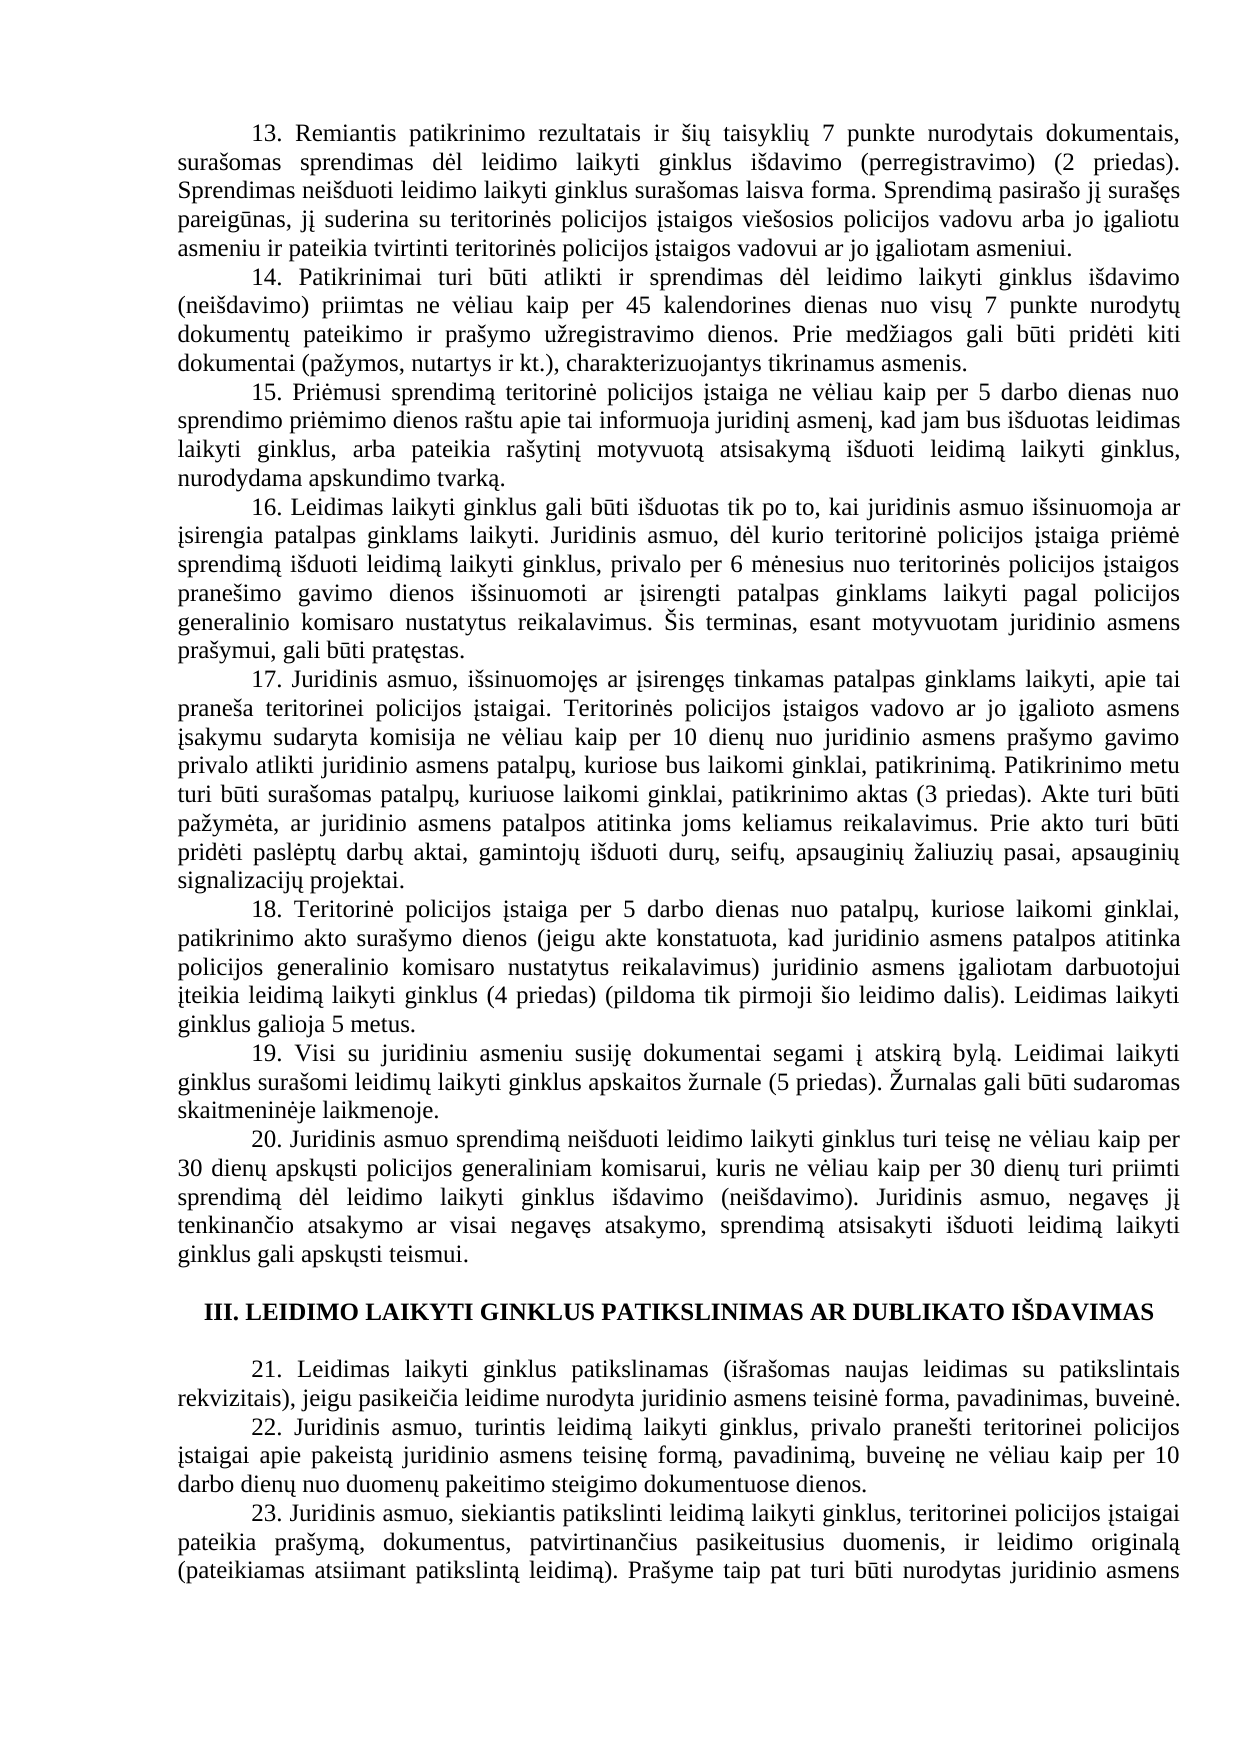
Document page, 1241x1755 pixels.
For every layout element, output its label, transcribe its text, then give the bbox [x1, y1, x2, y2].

text III. Leidimo laikyti ginklus patikslinimas ar dublikato išdavimas [177, 1297, 1181, 1326]
text 20. Juridinis asmuo sprendimą neišduoti leidimo laikyti ginklus turi teisę ne vėliau kaip per 30 dienų apskųsti policijos generaliniam komisarui, kuris ne vėliau kaip per 30 dienų turi priimti sprendimą dėl leidimo laikyti ginklus išdavimo (neišdavimo). Juridinis asmuo, negavęs jį tenkinančio atsakymo ar visai negavęs atsakymo, sprendimą atsisakyti išduoti leidimą laikyti ginklus gali apskųsti teismui. [177, 1124, 1181, 1268]
text 13. Remiantis patikrinimo rezultatais ir šių taisyklių 7 punkte nurodytais dokumentais, surašomas sprendimas dėl leidimo laikyti ginklus išdavimo (perregistravimo) (2 priedas). Sprendimas neišduoti leidimo laikyti ginklus surašomas laisva forma. Sprendimą pasirašo jį surašęs pareigūnas, jį suderina su teritorinės policijos įstaigos viešosios policijos vadovu arba jo įgaliotu asmeniu ir pateikia tvirtinti teritorinės policijos įstaigos vadovui ar jo įgaliotam asmeniui. [177, 118, 1181, 262]
text 22. Juridinis asmuo, turintis leidimą laikyti ginklus, privalo pranešti teritorinei policijos įstaigai apie pakeistą juridinio asmens teisinę formą, pavadinimą, buveinę ne vėliau kaip per 10 darbo dienų nuo duomenų pakeitimo steigimo dokumentuose dienos. [177, 1412, 1181, 1498]
text 15. Priėmusi sprendimą teritorinė policijos įstaiga ne vėliau kaip per 5 darbo dienas nuo sprendimo priėmimo dienos raštu apie tai informuoja juridinį asmenį, kad jam bus išduotas leidimas laikyti ginklus, arba pateikia rašytinį motyvuotą atsisakymą išduoti leidimą laikyti ginklus, nurodydama apskundimo tvarką. [177, 377, 1181, 492]
text 17. Juridinis asmuo, išsinuomojęs ar įsirengęs tinkamas patalpas ginklams laikyti, apie tai praneša teritorinei policijos įstaigai. Teritorinės policijos įstaigos vadovo ar jo įgalioto asmens įsakymu sudaryta komisija ne vėliau kaip per 10 dienų nuo juridinio asmens prašymo gavimo privalo atlikti juridinio asmens patalpų, kuriose bus laikomi ginklai, patikrinimą. Patikrinimo metu turi būti surašomas patalpų, kuriuose laikomi ginklai, patikrinimo aktas (3 priedas). Akte turi būti pažymėta, ar juridinio asmens patalpos atitinka joms keliamus reikalavimus. Prie akto turi būti pridėti paslėptų darbų aktai, gamintojų išduoti durų, seifų, apsauginių žaliuzių pasai, apsauginių signalizacijų projektai. [177, 664, 1181, 894]
text 16. Leidimas laikyti ginklus gali būti išduotas tik po to, kai juridinis asmuo išsinuomoja ar įsirengia patalpas ginklams laikyti. Juridinis asmuo, dėl kurio teritorinė policijos įstaiga priėmė sprendimą išduoti leidimą laikyti ginklus, privalo per 6 mėnesius nuo teritorinės policijos įstaigos pranešimo gavimo dienos išsinuomoti ar įsirengti patalpas ginklams laikyti pagal policijos generalinio komisaro nustatytus reikalavimus. Šis terminas, esant motyvuotam juridinio asmens prašymui, gali būti pratęstas. [177, 492, 1181, 664]
text 19. Visi su juridiniu asmeniu susiję dokumentai segami į atskirą bylą. Leidimai laikyti ginklus surašomi leidimų laikyti ginklus apskaitos žurnale (5 priedas). Žurnalas gali būti sudaromas skaitmeninėje laikmenoje. [177, 1038, 1181, 1124]
text 18. Teritorinė policijos įstaiga per 5 darbo dienas nuo patalpų, kuriose laikomi ginklai, patikrinimo akto surašymo dienos (jeigu akte konstatuota, kad juridinio asmens patalpos atitinka policijos generalinio komisaro nustatytus reikalavimus) juridinio asmens įgaliotam darbuotojui įteikia leidimą laikyti ginklus (4 priedas) (pildoma tik pirmoji šio leidimo dalis). Leidimas laikyti ginklus galioja 5 metus. [177, 894, 1181, 1038]
text 21. Leidimas laikyti ginklus patikslinamas (išrašomas naujas leidimas su patikslintais rekvizitais), jeigu pasikeičia leidime nurodyta juridinio asmens teisinė forma, pavadinimas, buveinė. [177, 1354, 1181, 1412]
text 23. Juridinis asmuo, siekiantis patikslinti leidimą laikyti ginklus, teritorinei policijos įstaigai pateikia prašymą, dokumentus, patvirtinančius pasikeitusius duomenis, ir leidimo originalą (pateikiamas atsiimant patikslintą leidimą). Prašyme taip pat turi būti nurodytas juridinio asmens [177, 1498, 1181, 1584]
text 14. Patikrinimai turi būti atlikti ir sprendimas dėl leidimo laikyti ginklus išdavimo (neišdavimo) priimtas ne vėliau kaip per 45 kalendorines dienas nuo visų 7 punkte nurodytų dokumentų pateikimo ir prašymo užregistravimo dienos. Prie medžiagos gali būti pridėti kiti dokumentai (pažymos, nutartys ir kt.), charakterizuojantys tikrinamus asmenis. [177, 262, 1181, 377]
